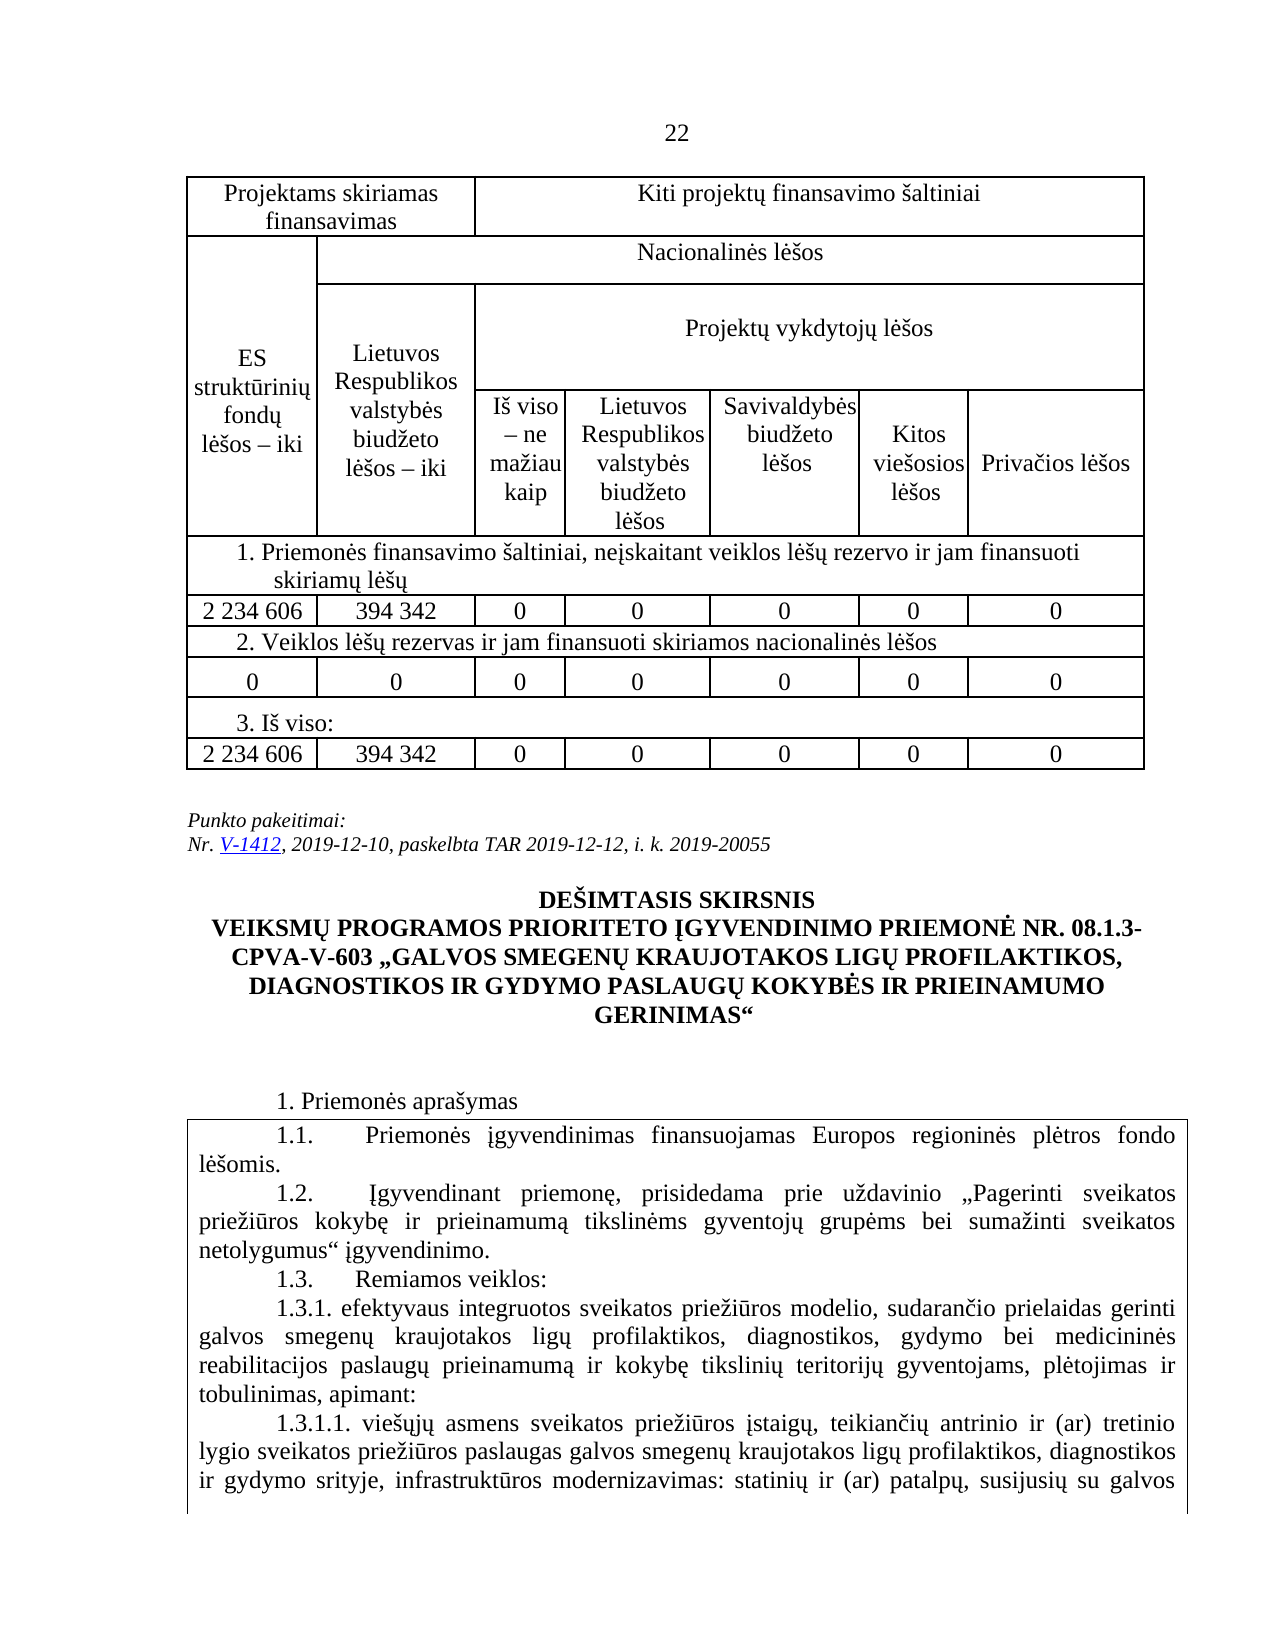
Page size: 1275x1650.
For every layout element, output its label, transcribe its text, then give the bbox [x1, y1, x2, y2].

table_header Kiti projektų finansavimo šaltiniai [476, 178, 1143, 235]
table_cell 0 [476, 596, 564, 625]
table_cell 0 [566, 739, 709, 767]
table_cell 3. Iš viso: [188, 698, 1143, 737]
table_header Projektams skiriamas finansavimas [188, 178, 474, 235]
table_cell 0 [860, 739, 967, 767]
table_cell 0 [566, 658, 709, 696]
table_cell 0 [476, 739, 564, 767]
table_cell 0 [476, 658, 564, 696]
table_cell 0 [860, 596, 967, 625]
table_cell Lietuvos Respublikos valstybės biudžeto lėšos [566, 391, 709, 534]
table_cell 394 342 [318, 596, 474, 625]
table_cell Kitos viešosios lėšos [860, 391, 967, 534]
table_cell 394 342 [318, 739, 474, 767]
table_cell ES struktūrinių fondų lėšos – iki [188, 237, 316, 534]
table_cell 0 [711, 658, 858, 696]
table_cell 1. Priemonės finansavimo šaltiniai, neįskaitant veiklos lėšų rezervo ir jam finansuoti skiriamų lėšų [188, 537, 1143, 594]
table_cell Iš viso – ne mažiau kaip [476, 391, 564, 534]
table_cell 0 [969, 658, 1143, 696]
table_cell 0 [711, 596, 858, 625]
text Punkto pakeitimai: [187, 808, 1167, 832]
table_cell Savivaldybės biudžeto lėšos [711, 391, 858, 534]
table_cell 0 [318, 658, 474, 696]
table_cell 0 [711, 739, 858, 767]
table_cell 0 [969, 739, 1143, 767]
table_header [1188, 1119, 1202, 1514]
table_cell Privačios lėšos [969, 391, 1143, 534]
table_cell 0 [860, 658, 967, 696]
table_cell 0 [566, 596, 709, 625]
text 1. Priemonės aprašymas [187, 1086, 1167, 1115]
table_cell 2 234 606 [188, 739, 316, 767]
text VEIKSMŲ PROGRAMOS PRIORITETO ĮGYVENDINIMO PRIEMONĖ NR. 08.1.3-CPVA-V-603 „GALVOS SMEGENŲ KRAUJOTAKOS LIGŲ PROFILAKTIKOS, DIAGNOSTIKOS IR GYDYMO PASLAUGŲ KOKYBĖS IR PRIEINAMUMO GERINIMAS“ [187, 913, 1167, 1028]
table_cell Projektų vykdytojų lėšos [476, 285, 1143, 389]
table_cell 2 234 606 [188, 596, 316, 625]
text DEŠIMTASIS SKIRSNIS [187, 885, 1167, 913]
text Nr. V-1412, 2019-12-10, paskelbta TAR 2019-12-12, i. k. 2019-20055 [187, 832, 1167, 856]
table_cell 0 [969, 596, 1143, 625]
table_cell 0 [188, 658, 316, 696]
table_cell Nacionalinės lėšos [318, 237, 1143, 282]
table_cell Lietuvos Respublikos valstybės biudžeto lėšos – iki [318, 285, 474, 534]
table_header 1.1. Priemonės įgyvendinimas finansuojamas Europos regioninės plėtros fondo lėšomis. 1.2. Įgyvendinant priemonę, prisidedama prie uždavinio „Pagerinti sveikatos priežiūros kokybę ir prieinamumą tikslinėms gyventojų grupėms bei sumažinti sveikatos netolygumus“ įgyvendinimo. 1.3. Remiamos veiklos: 1.3.1. efektyvaus integruotos sveikatos priežiūros modelio, sudarančio prielaidas gerinti galvos smegenų kraujotakos ligų profilaktikos, diagnostikos, gydymo bei medicininės reabilitacijos paslaugų prieinamumą ir kokybę tikslinių teritorijų gyventojams, plėtojimas ir tobulinimas, apimant: 1.3.1.1. viešųjų asmens sveikatos priežiūros įstaigų, teikiančių antrinio ir (ar) tretinio lygio sveikatos priežiūros paslaugas galvos smegenų kraujotakos ligų profilaktikos, diagnostikos ir gydymo srityje, infrastruktūros modernizavimas: statinių ir (ar) patalpų, susijusių su galvos [188, 1120, 1187, 1514]
table_cell 2. Veiklos lėšų rezervas ir jam finansuoti skiriamos nacionalinės lėšos [188, 627, 1143, 656]
